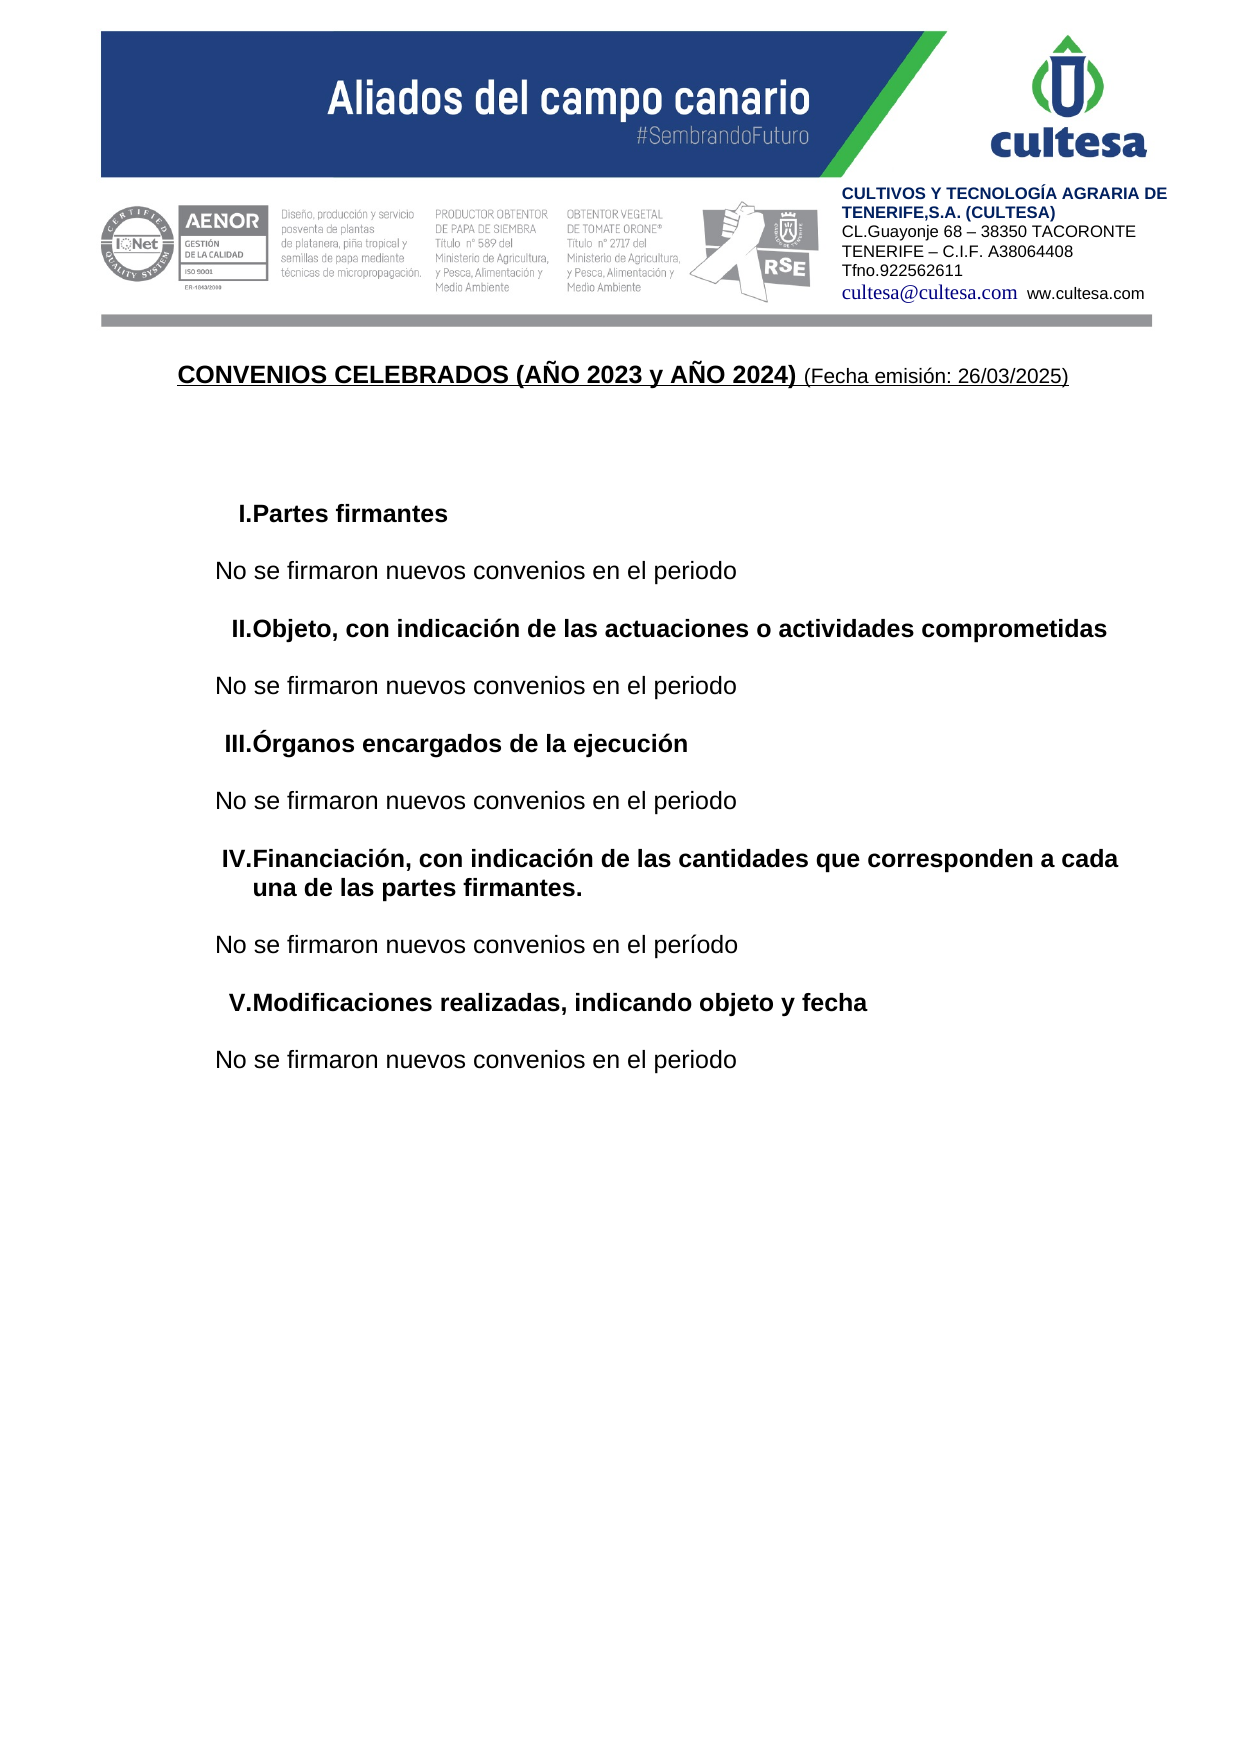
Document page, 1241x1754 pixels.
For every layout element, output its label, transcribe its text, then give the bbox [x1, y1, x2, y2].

list Órganos encargados de la ejecución [215, 729, 1137, 757]
text No se firmaron nuevos convenios en el período [215, 930, 1137, 959]
list Objeto, con indicación de las actuaciones o actividades comprometidas [215, 614, 1137, 642]
text No se firmaron nuevos convenios en el periodo [215, 556, 1137, 585]
text No se firmaron nuevos convenios en el periodo [215, 786, 1137, 815]
text No se firmaron nuevos convenios en el periodo [215, 1045, 1137, 1074]
text No se firmaron nuevos convenios en el periodo [215, 671, 1137, 700]
list Financiación, con indicación de las cantidades que corresponden a cada una de las partes firmantes. [215, 844, 1137, 901]
list Modificaciones realizadas, indicando objeto y fecha [215, 987, 1137, 1016]
text CONVENIOS CELEBRADOS (AÑO 2023 y AÑO 2024) (Fecha emisión: 26/03/2025) [177, 360, 1137, 388]
list Partes firmantes [215, 499, 1137, 527]
